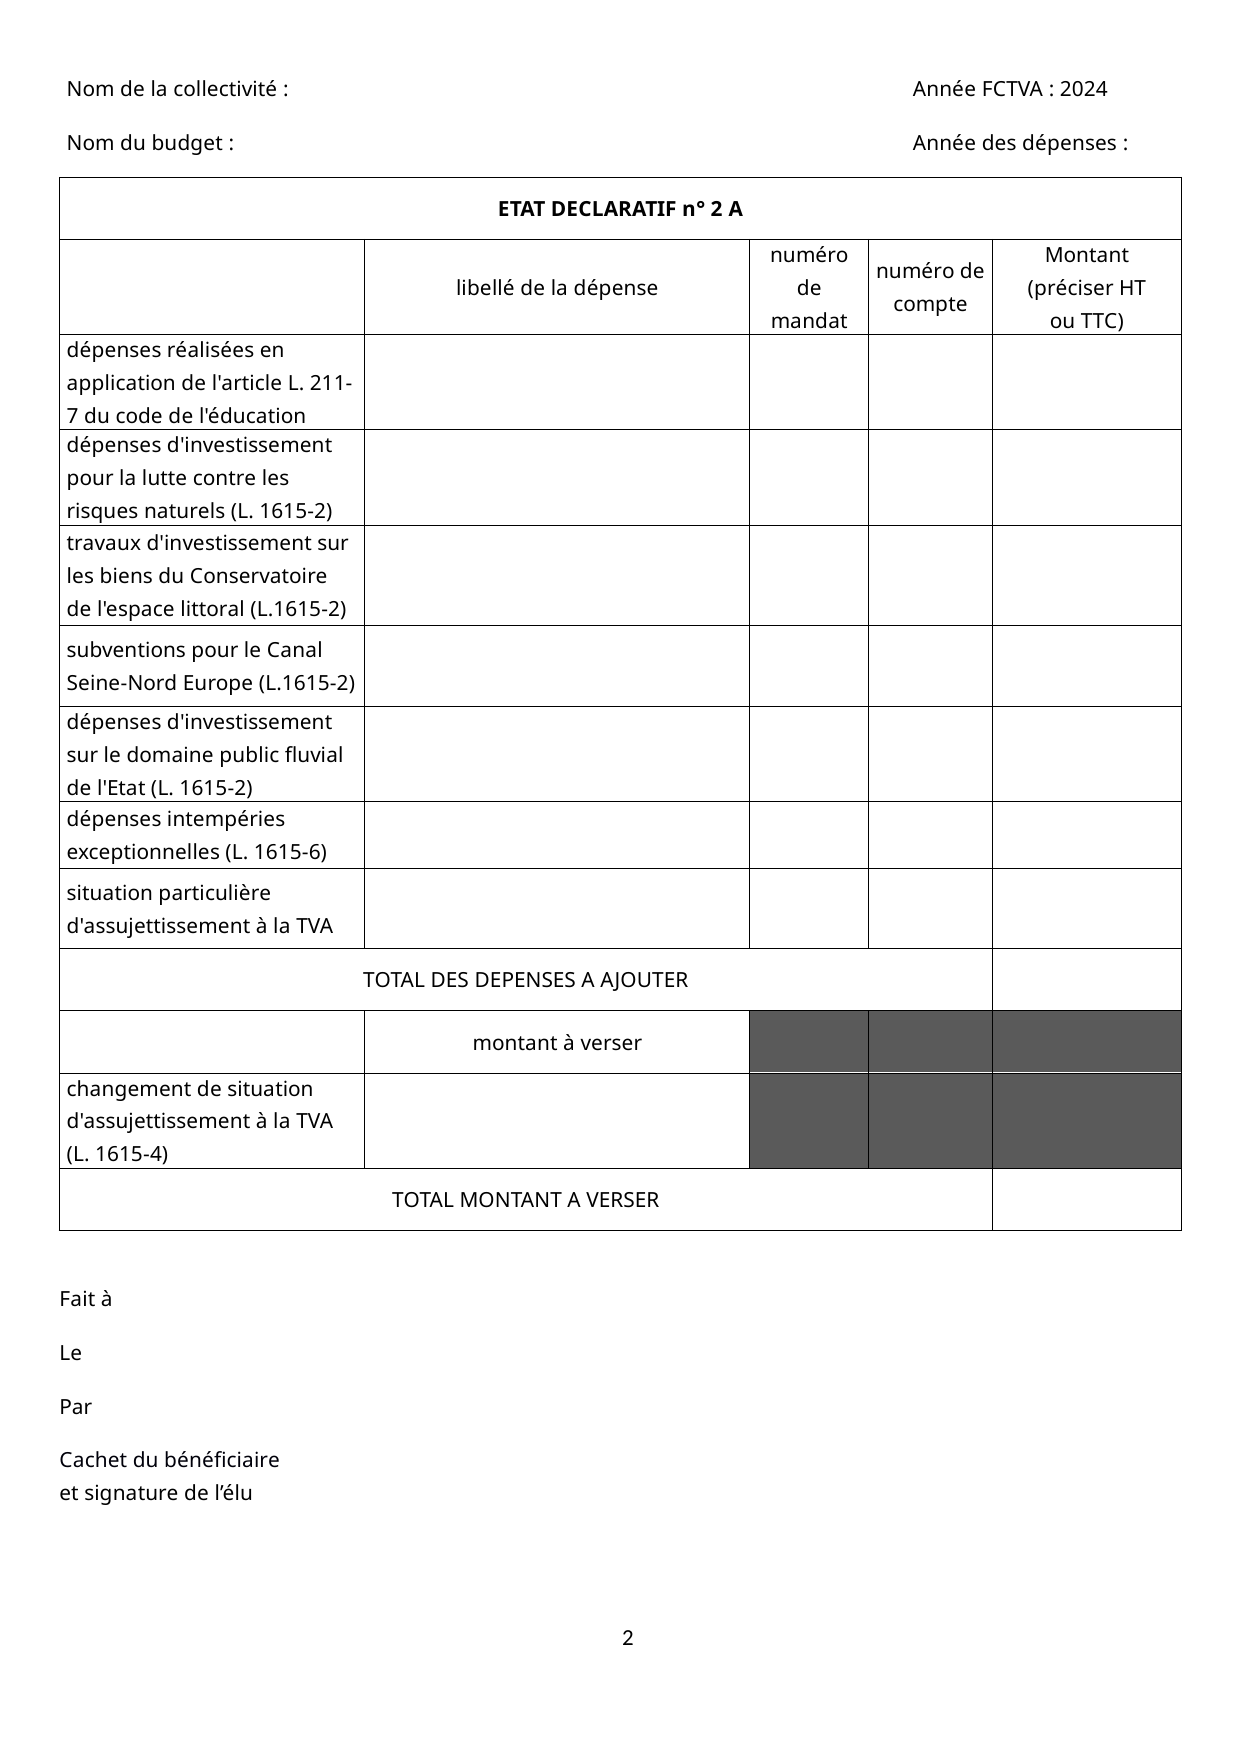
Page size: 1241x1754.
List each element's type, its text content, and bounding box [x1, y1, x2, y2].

table_header Nom de la collectivité : Nom du budget : [59, 74, 868, 177]
text Cachet du bénéficiaire et signature de l’élu [59, 1445, 1196, 1507]
table_cell [60, 1011, 364, 1072]
table_cell [993, 802, 1181, 868]
table_cell [993, 526, 1181, 624]
table_cell [60, 240, 364, 334]
text Le [59, 1338, 1196, 1367]
table_cell dépenses d'investissement sur le domaine public fluvial de l'Etat (L. 1615-2) [60, 707, 364, 801]
table_cell numéro de mandat [750, 240, 868, 334]
table_cell dépenses intempéries exceptionnelles (L. 1615-6) [60, 802, 364, 868]
table_cell [993, 949, 1181, 1010]
table_cell [365, 707, 749, 801]
table_cell [869, 707, 992, 801]
table_cell TOTAL DES DEPENSES A AJOUTER [60, 949, 992, 1010]
table_cell [365, 526, 749, 624]
table_cell dépenses d'investissement pour la lutte contre les risques naturels (L. 1615-2) [60, 430, 364, 524]
table_cell [993, 335, 1181, 429]
table_cell [993, 707, 1181, 801]
table_cell [750, 802, 868, 868]
table_cell [869, 1011, 992, 1072]
table_cell [869, 626, 992, 706]
table_cell [993, 1169, 1181, 1230]
table_cell [750, 626, 868, 706]
table_cell [869, 526, 992, 624]
table_cell ETAT DECLARATIF n° 2 A [60, 178, 1181, 239]
table_cell libellé de la dépense [365, 240, 749, 334]
table_cell dépenses réalisées en application de l'article L. 211-7 du code de l'éducation [60, 335, 364, 429]
table_cell TOTAL MONTANT A VERSER [60, 1169, 992, 1230]
table_cell [365, 430, 749, 524]
table_cell [869, 869, 992, 948]
table_cell [365, 626, 749, 706]
table_cell travaux d'investissement sur les biens du Conservatoire de l'espace littoral (L.1615-2) [60, 526, 364, 624]
table_cell [365, 335, 749, 429]
table_cell [750, 707, 868, 801]
table_cell [993, 626, 1181, 706]
table_header Année FCTVA : 2024 Année des dépenses : [868, 74, 1181, 177]
table_cell numéro de compte [869, 240, 992, 334]
table_cell [750, 1074, 868, 1168]
table_cell [365, 869, 749, 948]
table_cell [750, 526, 868, 624]
table_cell [365, 1074, 749, 1168]
table_cell subventions pour le Canal Seine-Nord Europe (L.1615-2) [60, 626, 364, 706]
table_cell [993, 869, 1181, 948]
table_cell [869, 430, 992, 524]
table_cell [750, 335, 868, 429]
table_cell Montant (préciser HT ou TTC) [993, 240, 1181, 334]
table_cell [993, 1011, 1181, 1072]
table_cell [869, 1074, 992, 1168]
table_cell [750, 869, 868, 948]
table_cell changement de situation d'assujettissement à la TVA (L. 1615-4) [60, 1074, 364, 1168]
table_cell situation particulière d'assujettissement à la TVA [60, 869, 364, 948]
table_cell [365, 802, 749, 868]
table_cell [869, 802, 992, 868]
table_cell [750, 430, 868, 524]
table_cell [993, 1074, 1181, 1168]
text Par [59, 1392, 1196, 1420]
table_cell montant à verser [365, 1011, 749, 1072]
text Fait à [59, 1284, 1196, 1313]
table_cell [750, 1011, 868, 1072]
table_cell [993, 430, 1181, 524]
table_cell [869, 335, 992, 429]
